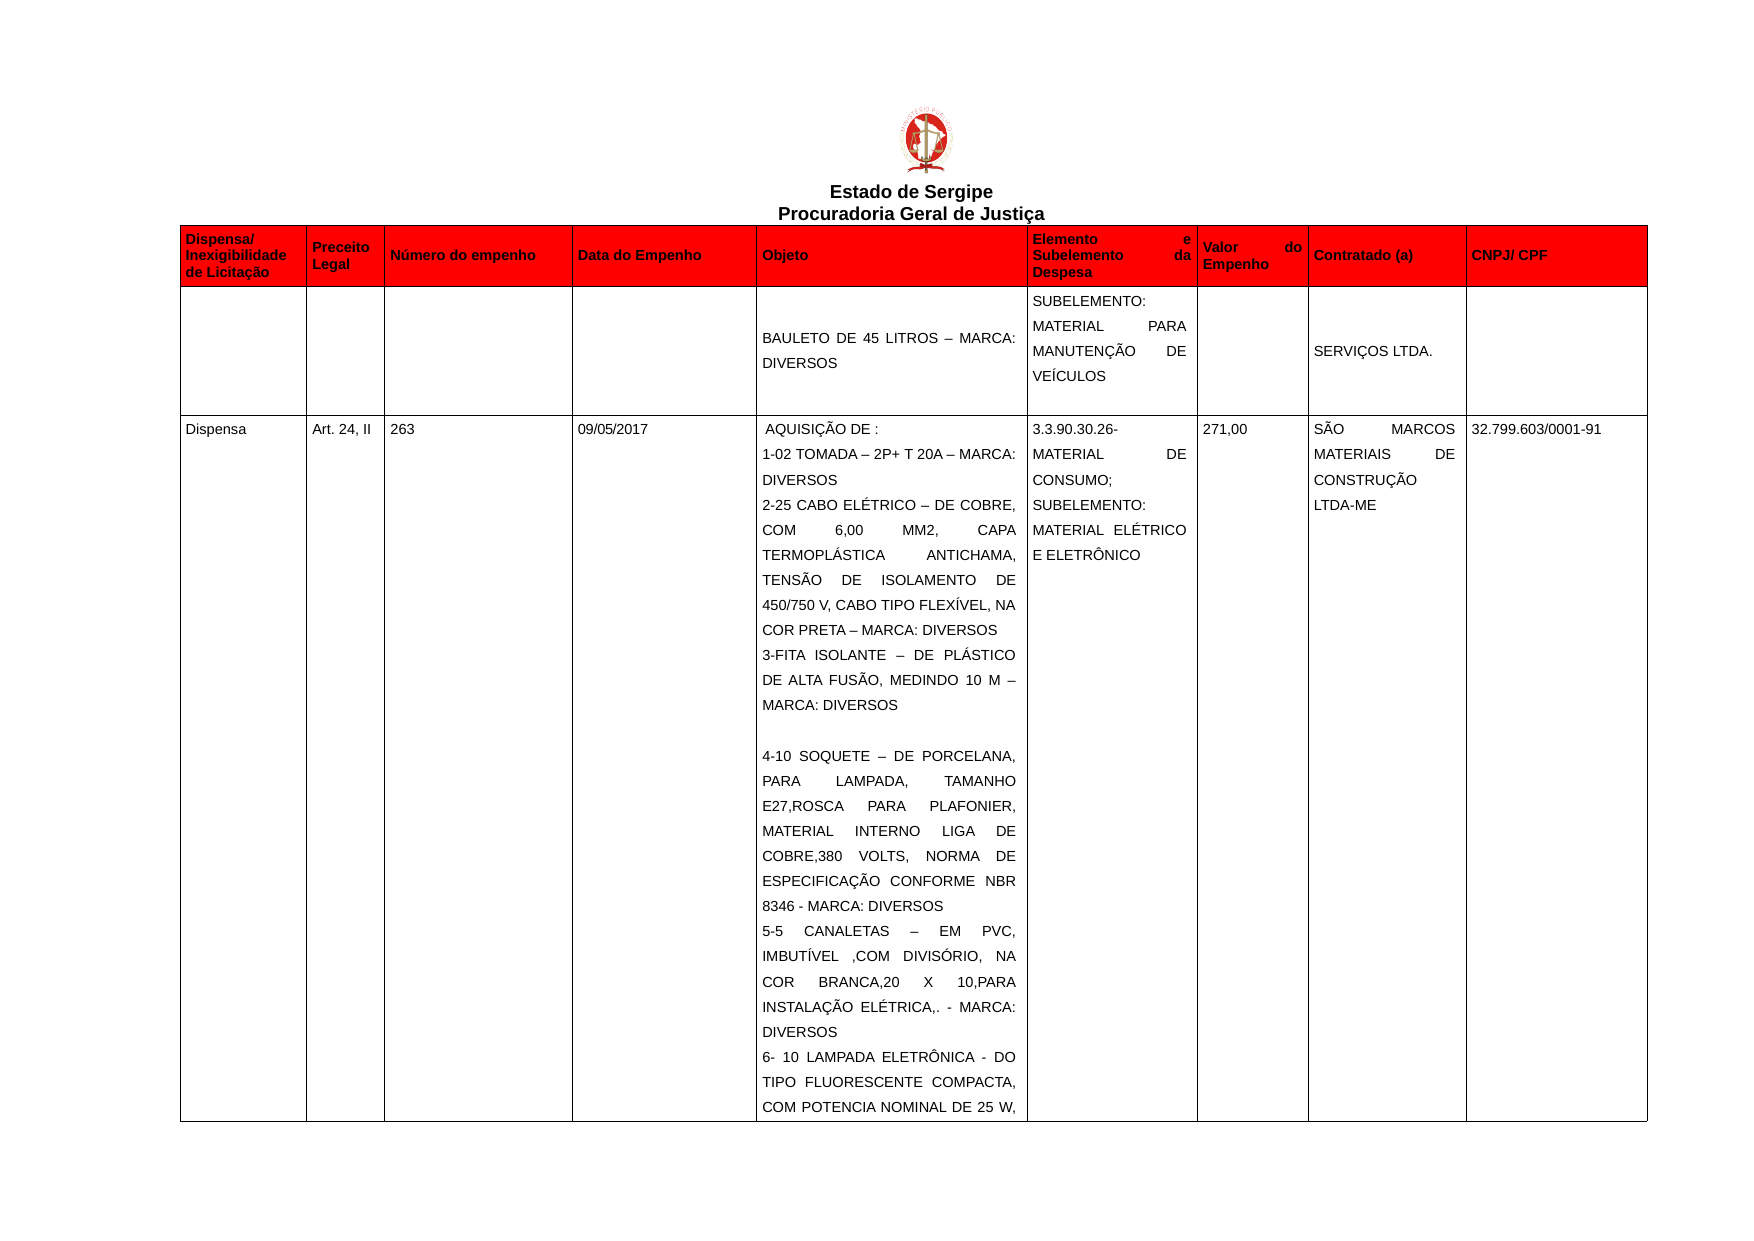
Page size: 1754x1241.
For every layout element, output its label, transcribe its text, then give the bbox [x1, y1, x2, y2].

table_header CNPJ/ CPF [1467, 226, 1647, 286]
table_cell 263 [385, 416, 572, 1121]
table_header Valor do Empenho [1198, 226, 1308, 286]
table_header Preceito Legal [307, 226, 384, 286]
table_cell 32.799.603/0001-91 [1467, 416, 1647, 1121]
table_cell SERVIÇOS LTDA. [1309, 287, 1466, 415]
table_cell [573, 287, 756, 415]
table_header Objeto [757, 226, 1027, 286]
table_cell [307, 287, 384, 415]
table_header Contratado (a) [1309, 226, 1466, 286]
table_cell BAULETO DE 45 LITROS – MARCA: DIVERSOS [757, 287, 1027, 415]
table_cell Dispensa [181, 416, 306, 1121]
table_cell SUBELEMENTO: MATERIAL PARA MANUTENÇÃO DE VEÍCULOS [1028, 287, 1197, 415]
table_cell [1467, 287, 1647, 415]
table_header Dispensa/Inexigibilidade de Licitação [181, 226, 306, 286]
table_cell SÃO MARCOS MATERIAIS DE CONSTRUÇÃO LTDA-ME [1309, 416, 1466, 1121]
table_cell 3.3.90.30.26-MATERIAL DE CONSUMO; SUBELEMENTO: MATERIAL ELÉTRICO E ELETRÔNICO [1028, 416, 1197, 1121]
table_cell 271,00 [1198, 416, 1308, 1121]
table_cell [1198, 287, 1308, 415]
table_header Elemento e Subelemento da Despesa [1028, 226, 1197, 286]
table_cell AQUISIÇÃO DE : 1-02 TOMADA – 2P+ T 20A – MARCA: DIVERSOS 2-25 CABO ELÉTRICO – DE COBRE, COM 6,00 MM2, CAPA TERMOPLÁSTICA ANTICHAMA, TENSÃO DE ISOLAMENTO DE 450/750 V, CABO TIPO FLEXÍVEL, NA COR PRETA – MARCA: DIVERSOS 3-FITA ISOLANTE – DE PLÁSTICO DE ALTA FUSÃO, MEDINDO 10 M – MARCA: DIVERSOS 4-10 SOQUETE – DE PORCELANA, PARA LAMPADA, TAMANHO E27,ROSCA PARA PLAFONIER, MATERIAL INTERNO LIGA DE COBRE,380 VOLTS, NORMA DE ESPECIFICAÇÃO CONFORME NBR 8346 - MARCA: DIVERSOS 5-5 CANALETAS – EM PVC, IMBUTÍVEL ,COM DIVISÓRIO, NA COR BRANCA,20 X 10,PARA INSTALAÇÃO ELÉTRICA,. - MARCA: DIVERSOS 6- 10 LAMPADA ELETRÔNICA - DO TIPO FLUORESCENTE COMPACTA, COM POTENCIA NOMINAL DE 25 W, [757, 416, 1027, 1121]
table_header Número do empenho [385, 226, 572, 286]
table_cell [385, 287, 572, 415]
table_cell [181, 287, 306, 415]
table_cell 09/05/2017 [573, 416, 756, 1121]
table_header Data do Empenho [573, 226, 756, 286]
table_cell Art. 24, II [307, 416, 384, 1121]
